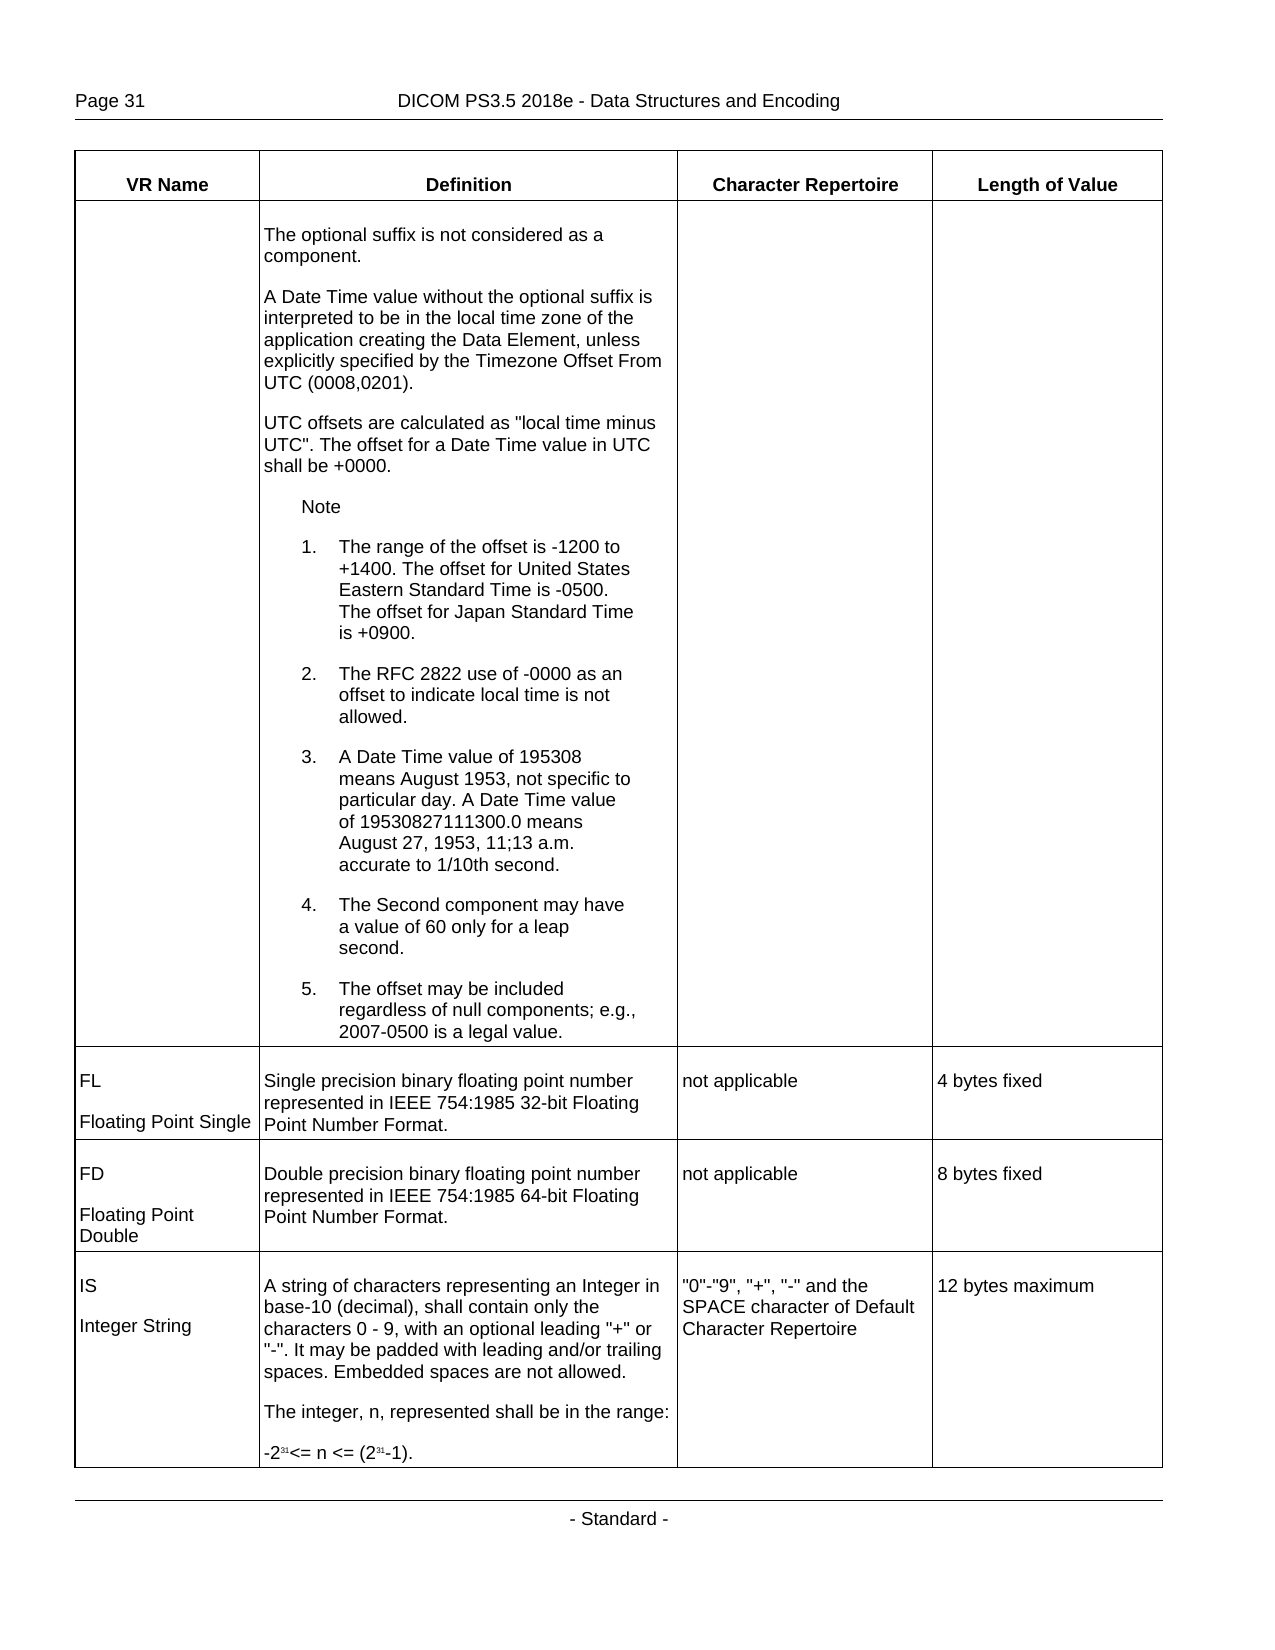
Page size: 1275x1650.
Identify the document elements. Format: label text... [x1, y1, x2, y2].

table_cell [76, 201, 259, 1046]
table_cell FD Floating Point Double [76, 1140, 259, 1251]
table_cell FL Floating Point Single [76, 1047, 259, 1139]
table_cell The optional suffix is not considered as a component. A Date Time value without the optional suffix is interpreted to be in the local time zone of the application creating the Data Element, unless explicitly specified by the Timezone Offset From UTC (0008,0201). UTC offsets are calculated as "local time minus UTC". The offset for a Date Time value in UTC shall be +0000. Note The range of the offset is -1200 to +1400. The offset for United States Eastern Standard Time is -0500. The offset for Japan Standard Time is +0900. The RFC 2822 use of -0000 as an offset to indicate local time is not allowed. A Date Time value of 195308 means August 1953, not specific to particular day. A Date Time value of 19530827111300.0 means August 27, 1953, 11;13 a.m. accurate to 1/10th second. The Second component may have a value of 60 only for a leap second. The offset may be included regardless of null components; e.g., 2007-0500 is a legal value. [260, 201, 677, 1046]
table_cell [933, 201, 1162, 1046]
table_cell A string of characters representing an Integer in base-10 (decimal), shall contain only the characters 0 - 9, with an optional leading "+" or "-". It may be padded with leading and/or trailing spaces. Embedded spaces are not allowed. The integer, n, represented shall be in the range: -231<= n <= (231-1). [260, 1252, 677, 1467]
table_cell Single precision binary floating point number represented in IEEE 754:1985 32-bit Floating Point Number Format. [260, 1047, 677, 1139]
table_cell Double precision binary floating point number represented in IEEE 754:1985 64-bit Floating Point Number Format. [260, 1140, 677, 1251]
table_header Length of Value [933, 151, 1162, 200]
table_cell not applicable [678, 1140, 932, 1251]
table_cell 12 bytes maximum [933, 1252, 1162, 1467]
table_cell [678, 201, 932, 1046]
table_header Character Repertoire [678, 151, 932, 200]
table_cell "0"-"9", "+", "-" and the SPACE character of Default Character Repertoire [678, 1252, 932, 1467]
table_cell not applicable [678, 1047, 932, 1139]
table_cell IS Integer String [76, 1252, 259, 1467]
table_cell 4 bytes fixed [933, 1047, 1162, 1139]
table_header VR Name [76, 151, 259, 200]
table_cell 8 bytes fixed [933, 1140, 1162, 1251]
table_header Definition [260, 151, 677, 200]
